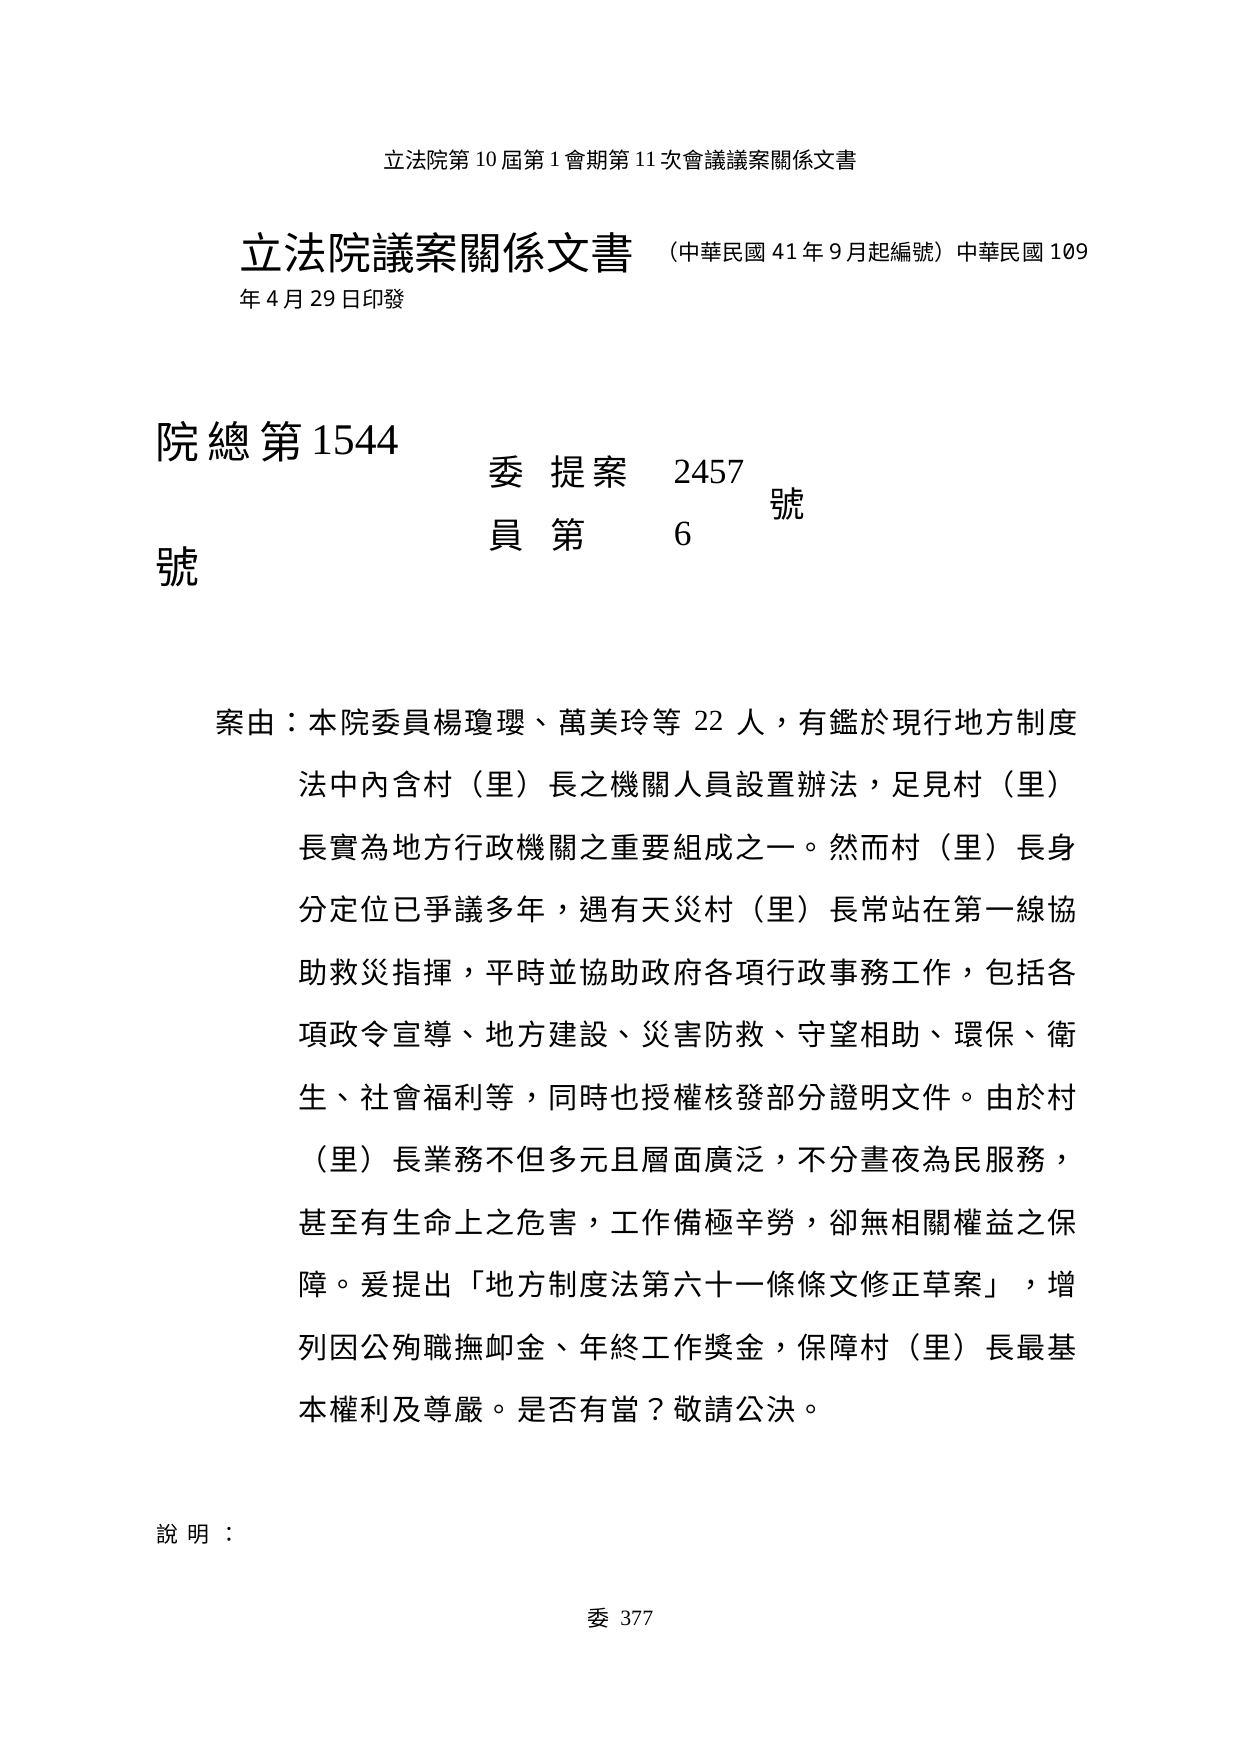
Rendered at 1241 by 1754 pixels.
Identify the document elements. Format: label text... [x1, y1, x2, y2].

table_header 提案第 [545, 377, 651, 627]
table_header 委員 [431, 377, 545, 627]
text 說明： [151, 1502, 1089, 1564]
table_header 院總第1544號 [151, 377, 431, 627]
table_header [804, 377, 819, 627]
text 立法院議案關係文書 （中華民國41年9月起編號）中華民國109年4月29日印發 [239, 219, 1089, 314]
table_header 24576 [651, 377, 763, 627]
text 案由：本院委員楊瓊瓔、萬美玲等22人，有鑑於現行地方制度法中內含村（里）長之機關人員設置辦法，足見村（里）長實為地方行政機關之重要組成之一。然而村（里）長身分定位已爭議多年，遇有天災村（里）長常站在第一線協助救災指揮，平時並協助政府各項行政事務工作，包括各項政令宣導、地方建設、災害防救、守望相助、環保、衛生、社會福利等，同時也授權核發部分證明文件。由於村（里）長業務不但多元且層面廣泛，不分晝夜為民服務，甚至有生命上之危害，工作備極辛勞，卻無相關權益之保障。爰提出「地方制度法第六十一條條文修正草案」，增列因公殉職撫卹金、年終工作獎金，保障村（里）長最基本權利及尊嚴。是否有當？敬請公決。 [206, 689, 1089, 1439]
table_header 號 [763, 377, 799, 627]
table_header [800, 377, 804, 627]
